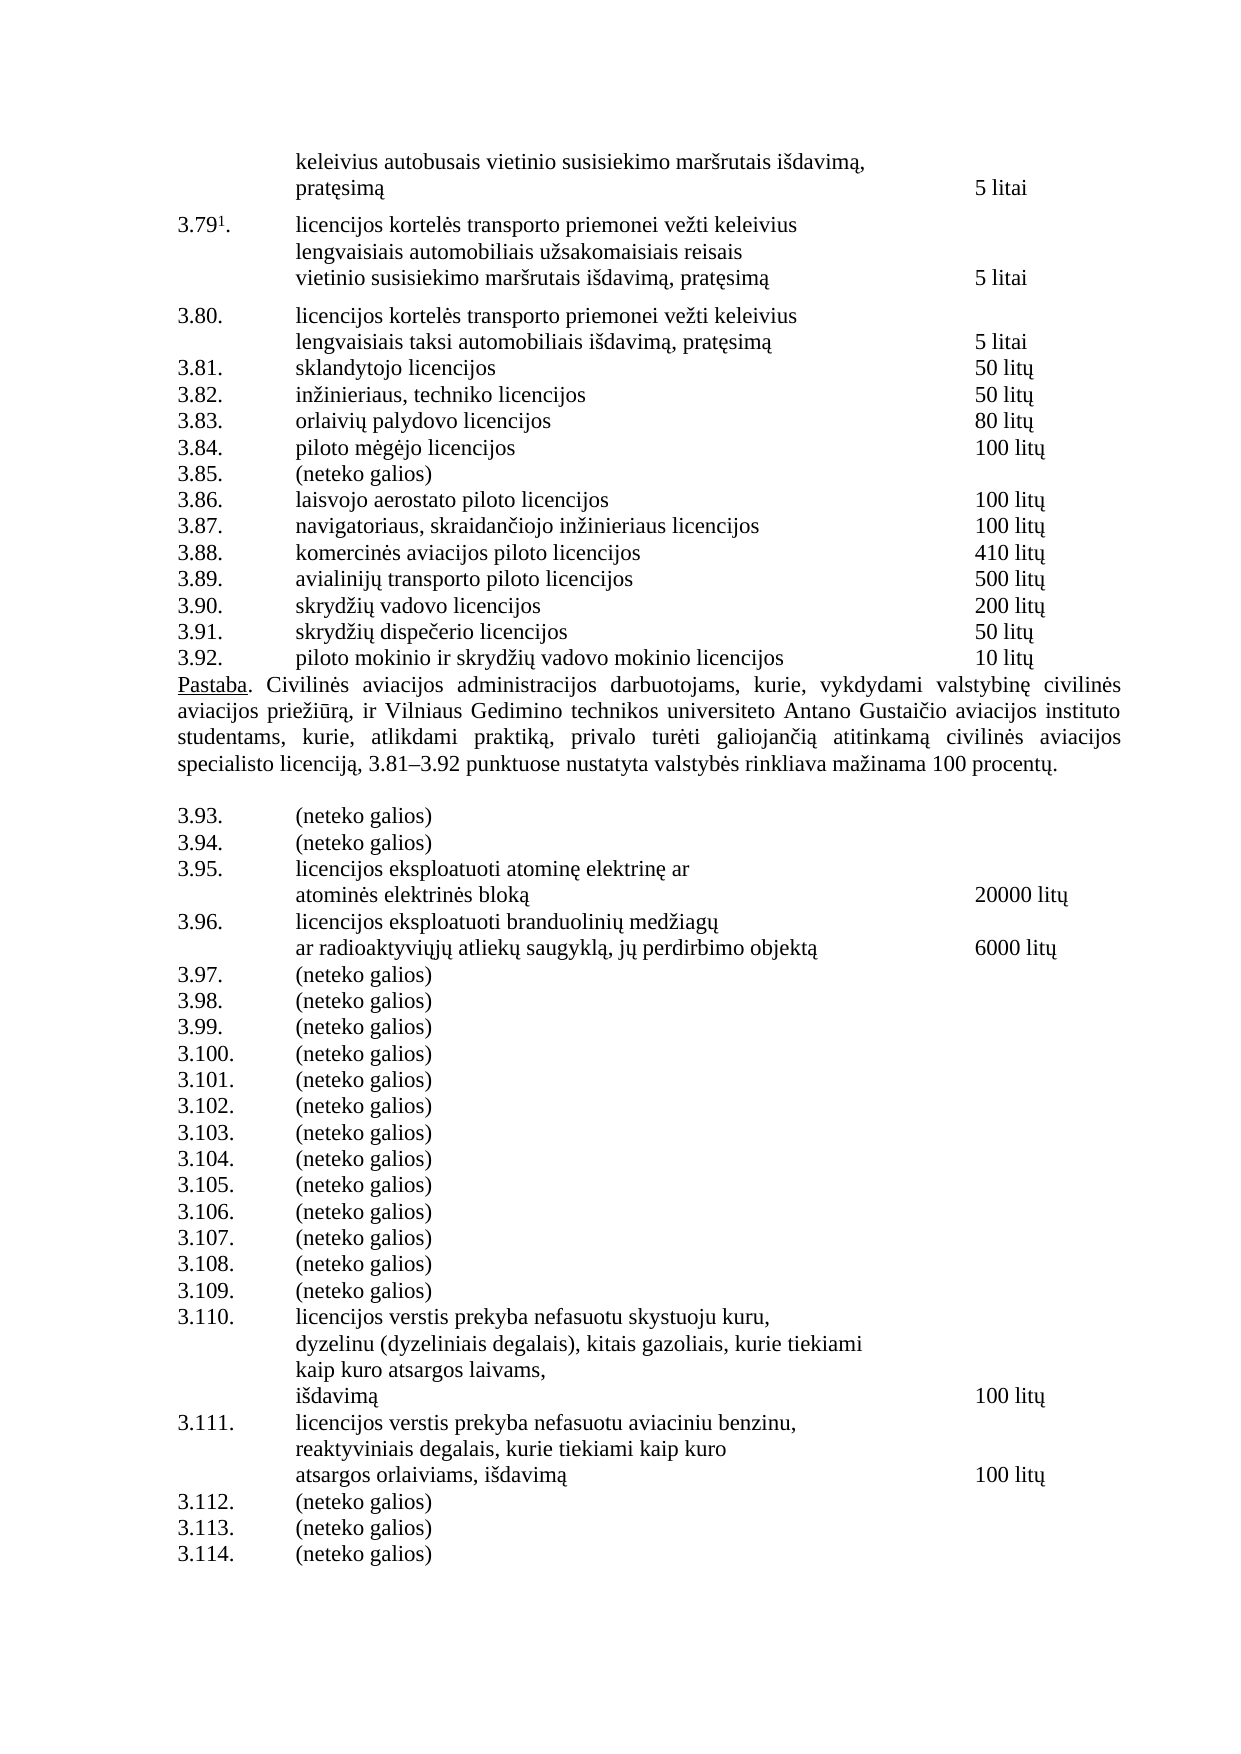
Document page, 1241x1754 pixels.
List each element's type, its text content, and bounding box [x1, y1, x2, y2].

text 3.82. inžinieriaus, techniko licencijos 50 litų [177, 381, 1122, 407]
text 3.112. (neteko galios) [177, 1488, 1122, 1514]
text 3.88. komercinės aviacijos piloto licencijos 410 litų [177, 539, 1122, 565]
text 3.110. licencijos verstis prekyba nefasuotu skystuoju kuru, [177, 1303, 1122, 1329]
text kaip kuro atsargos laivams, [177, 1356, 1122, 1382]
text lengvaisiais taksi automobiliais išdavimą, pratęsimą 5 litai [295, 328, 1122, 354]
text 3.101. (neteko galios) [177, 1066, 1122, 1092]
text 3.85. (neteko galios) [177, 460, 1122, 486]
text Pastaba. Civilinės aviacijos administracijos darbuotojams, kurie, vykdydami valstybinę civilinės aviacijos priežiūrą, ir Vilniaus Gedimino technikos universiteto Antano Gustaičio aviacijos instituto studentams, kurie, atlikdami praktiką, privalo turėti galiojančią atitinkamą civilinės aviacijos specialisto licenciją, 3.81–3.92 punktuose nustatyta valstybės rinkliava mažinama 100 procentų. [177, 671, 1122, 776]
text 3.80. licencijos kortelės transporto priemonei vežti keleivius [177, 291, 1122, 328]
text 3.84. piloto mėgėjo licencijos 100 litų [177, 433, 1122, 460]
text 3.105. (neteko galios) [177, 1171, 1122, 1198]
text 3.99. (neteko galios) [177, 1013, 1122, 1040]
text 3.109. (neteko galios) [177, 1277, 1122, 1303]
text keleivius autobusais vietinio susisiekimo maršrutais išdavimą, [177, 148, 1122, 174]
text atsargos orlaiviams, išdavimą 100 litų [177, 1461, 1122, 1488]
text 3.111. licencijos verstis prekyba nefasuotu aviaciniu benzinu, [177, 1409, 1122, 1435]
text išdavimą 100 litų [177, 1382, 1122, 1409]
text 3.114. (neteko galios) [177, 1540, 1122, 1567]
text 3.81. sklandytojo licencijos 50 litų [177, 354, 1122, 381]
text vietinio susisiekimo maršrutais išdavimą, pratęsimą 5 litai [295, 264, 1122, 291]
text 3.93. (neteko galios) [177, 802, 1122, 829]
text reaktyviniais degalais, kurie tiekiami kaip kuro [177, 1435, 1122, 1461]
text 3.95. licencijos eksploatuoti atominę elektrinę ar atominės elektrinės bloką 20000 litų [177, 855, 1122, 908]
text 3.97. (neteko galios) [177, 961, 1122, 987]
text 3.106. (neteko galios) [177, 1198, 1122, 1224]
text 3.103. (neteko galios) [177, 1119, 1122, 1145]
text lengvaisiais automobiliais užsakomaisiais reisais [177, 238, 1122, 264]
text 3.91. skrydžių dispečerio licencijos 50 litų [177, 618, 1122, 644]
text 3.87. navigatoriaus, skraidančiojo inžinieriaus licencijos 100 litų [177, 513, 1122, 539]
text 3.92. piloto mokinio ir skrydžių vadovo mokinio licencijos 10 litų [177, 644, 1122, 671]
text 3.104. (neteko galios) [177, 1145, 1122, 1171]
text 3.86. laisvojo aerostato piloto licencijos 100 litų [177, 486, 1122, 513]
text 3.89. avialinijų transporto piloto licencijos 500 litų [177, 565, 1122, 592]
text 3.113. (neteko galios) [177, 1514, 1122, 1540]
text 3.107. (neteko galios) [177, 1224, 1122, 1251]
text 3.98. (neteko galios) [177, 987, 1122, 1013]
text 3.791. licencijos kortelės transporto priemonei vežti keleivius [177, 200, 1122, 238]
text 3.90. skrydžių vadovo licencijos 200 litų [177, 592, 1122, 618]
text 3.108. (neteko galios) [177, 1251, 1122, 1277]
text 3.100. (neteko galios) [177, 1040, 1122, 1066]
text 3.96. licencijos eksploatuoti branduolinių medžiagų ar radioaktyviųjų atliekų saugyklą, jų perdirbimo objektą 6000 litų [177, 908, 1122, 961]
text 3.94. (neteko galios) [177, 829, 1122, 855]
text 3.102. (neteko galios) [177, 1092, 1122, 1119]
text 3.83. orlaivių palydovo licencijos 80 litų [177, 407, 1122, 433]
text pratęsimą 5 litai [177, 174, 1122, 200]
text dyzelinu (dyzeliniais degalais), kitais gazoliais, kurie tiekiami [177, 1329, 1122, 1356]
